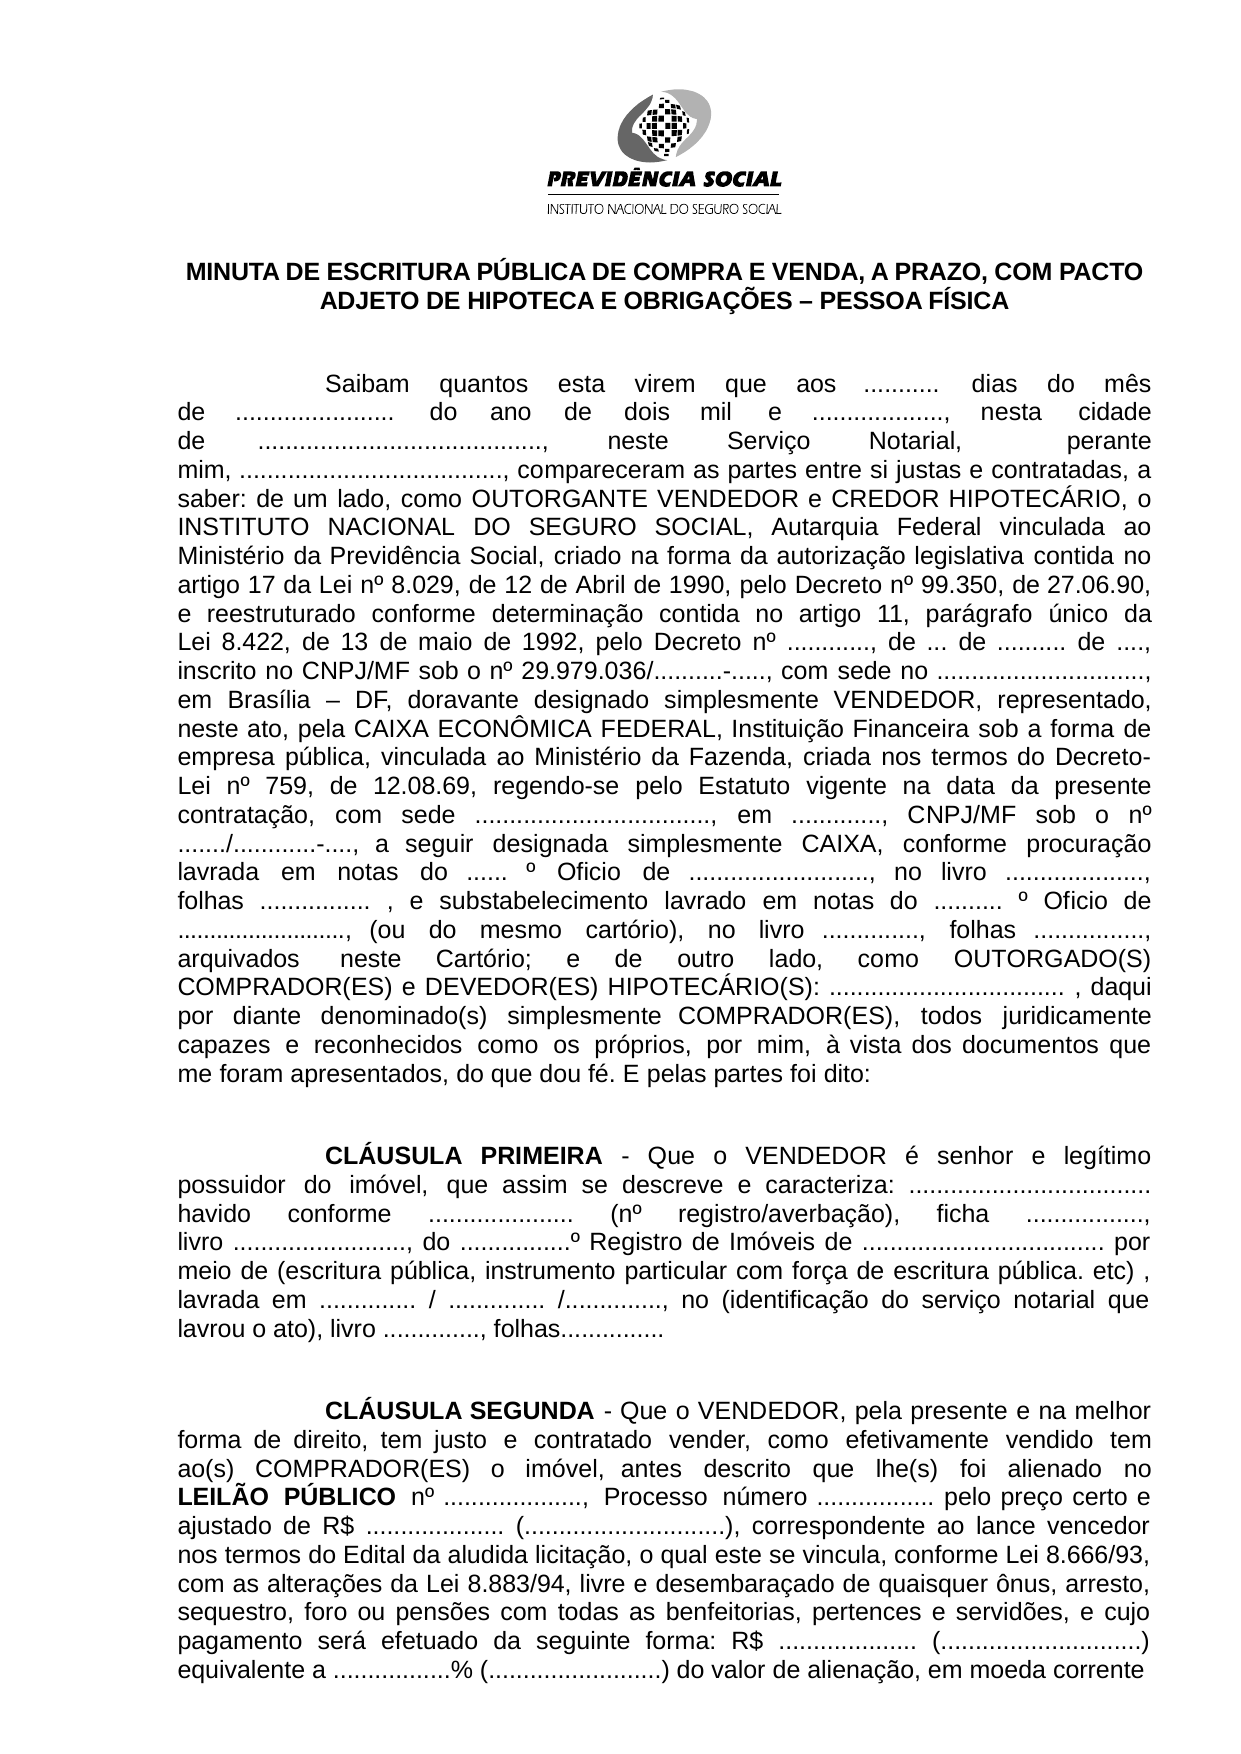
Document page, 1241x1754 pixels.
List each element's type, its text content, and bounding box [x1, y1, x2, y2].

text Saibam quantos esta virem que aos ........... dias do mês de ....................... do ano de dois mil e ..................., nesta cidade de ........................................., neste Serviço Notarial, perante mim, ......................................, compareceram as partes entre si justas e contratadas, a saber: de um lado, como OUTORGANTE VENDEDOR e CREDOR HIPOTECÁRIO, o INSTITUTO NACIONAL DO SEGURO SOCIAL, Autarquia Federal vinculada ao Ministério da Previdência Social, criado na forma da autorização legislativa contida no artigo 17 da Lei nº 8.029, de 12 de Abril de 1990, pelo Decreto nº 99.350, de 27.06.90, e reestruturado conforme determinação contida no artigo 11, parágrafo único da Lei 8.422, de 13 de maio de 1992, pelo Decreto nº ............, de ... de .......... de ...., inscrito no CNPJ/MF sob o nº 29.979.036/..........-....., com sede no .............................., em Brasília – DF, doravante designado simplesmente VENDEDOR, representado, neste ato, pela CAIXA ECONÔMICA FEDERAL, Instituição Financeira sob a forma de empresa pública, vinculada ao Ministério da Fazenda, criada nos termos do Decreto-Lei nº 759, de 12.08.69, regendo-se pelo Estatuto vigente na data da presente contratação, com sede .................................., em ............., CNPJ/MF sob o nº ......./............-...., a seguir designada simplesmente CAIXA, conforme procuração lavrada em notas do ...... º Oficio de .........................., no livro ...................., folhas ................ , e substabelecimento lavrado em notas do .......... º Oficio de .........................., (ou do mesmo cartório), no livro .............., folhas ................, arquivados neste Cartório; e de outro lado, como OUTORGADO(S) COMPRADOR(ES) e DEVEDOR(ES) HIPOTECÁRIO(S): .................................. , daqui por diante denominado(s) simplesmente COMPRADOR(ES), todos juridicamente capazes e reconhecidos como os próprios, por mim, à vista dos documentos que me foram apresentados, do que dou fé. E pelas partes foi dito: [177, 369, 1152, 1087]
text CLÁUSULA PRIMEIRA - Que o VENDEDOR é senhor e legítimo possuidor do imóvel, que assim se descreve e caracteriza: ................................... havido conforme ..................... (nº registro/averbação), ficha ................., livro ........................., do ................º Registro de Imóveis de ................................... por meio de (escritura pública, instrumento particular com força de escritura pública. etc) , lavrada em .............. / .............. /.............., no (identificação do serviço notarial que lavrou o ato), livro .............., folhas............... [177, 1141, 1152, 1342]
text CLÁUSULA SEGUNDA - Que o VENDEDOR, pela presente e na melhor forma de direito, tem justo e contratado vender, como efetivamente vendido tem ao(s) COMPRADOR(ES) o imóvel, antes descrito que lhe(s) foi alienado no LEILÃO PÚBLICO nº ...................., Processo número ................. pelo preço certo e ajustado de R$ .................... (.............................), correspondente ao lance vencedor nos termos do Edital da aludida licitação, o qual este se vincula, conforme Lei 8.666/93, com as alterações da Lei 8.883/94, livre e desembaraçado de quaisquer ônus, arresto, sequestro, foro ou pensões com todas as benfeitorias, pertences e servidões, e cujo pagamento será efetuado da seguinte forma: R$ .................... (.............................) equivalente a .................% (.........................) do valor de alienação, em moeda corrente [177, 1396, 1152, 1684]
text MINUTA DE ESCRITURA PÚBLICA DE COMPRA E VENDA, A PRAZO, COM PACTO ADJETO DE HIPOTECA E OBRIGAÇÕES – PESSOA FÍSICA [177, 257, 1152, 315]
